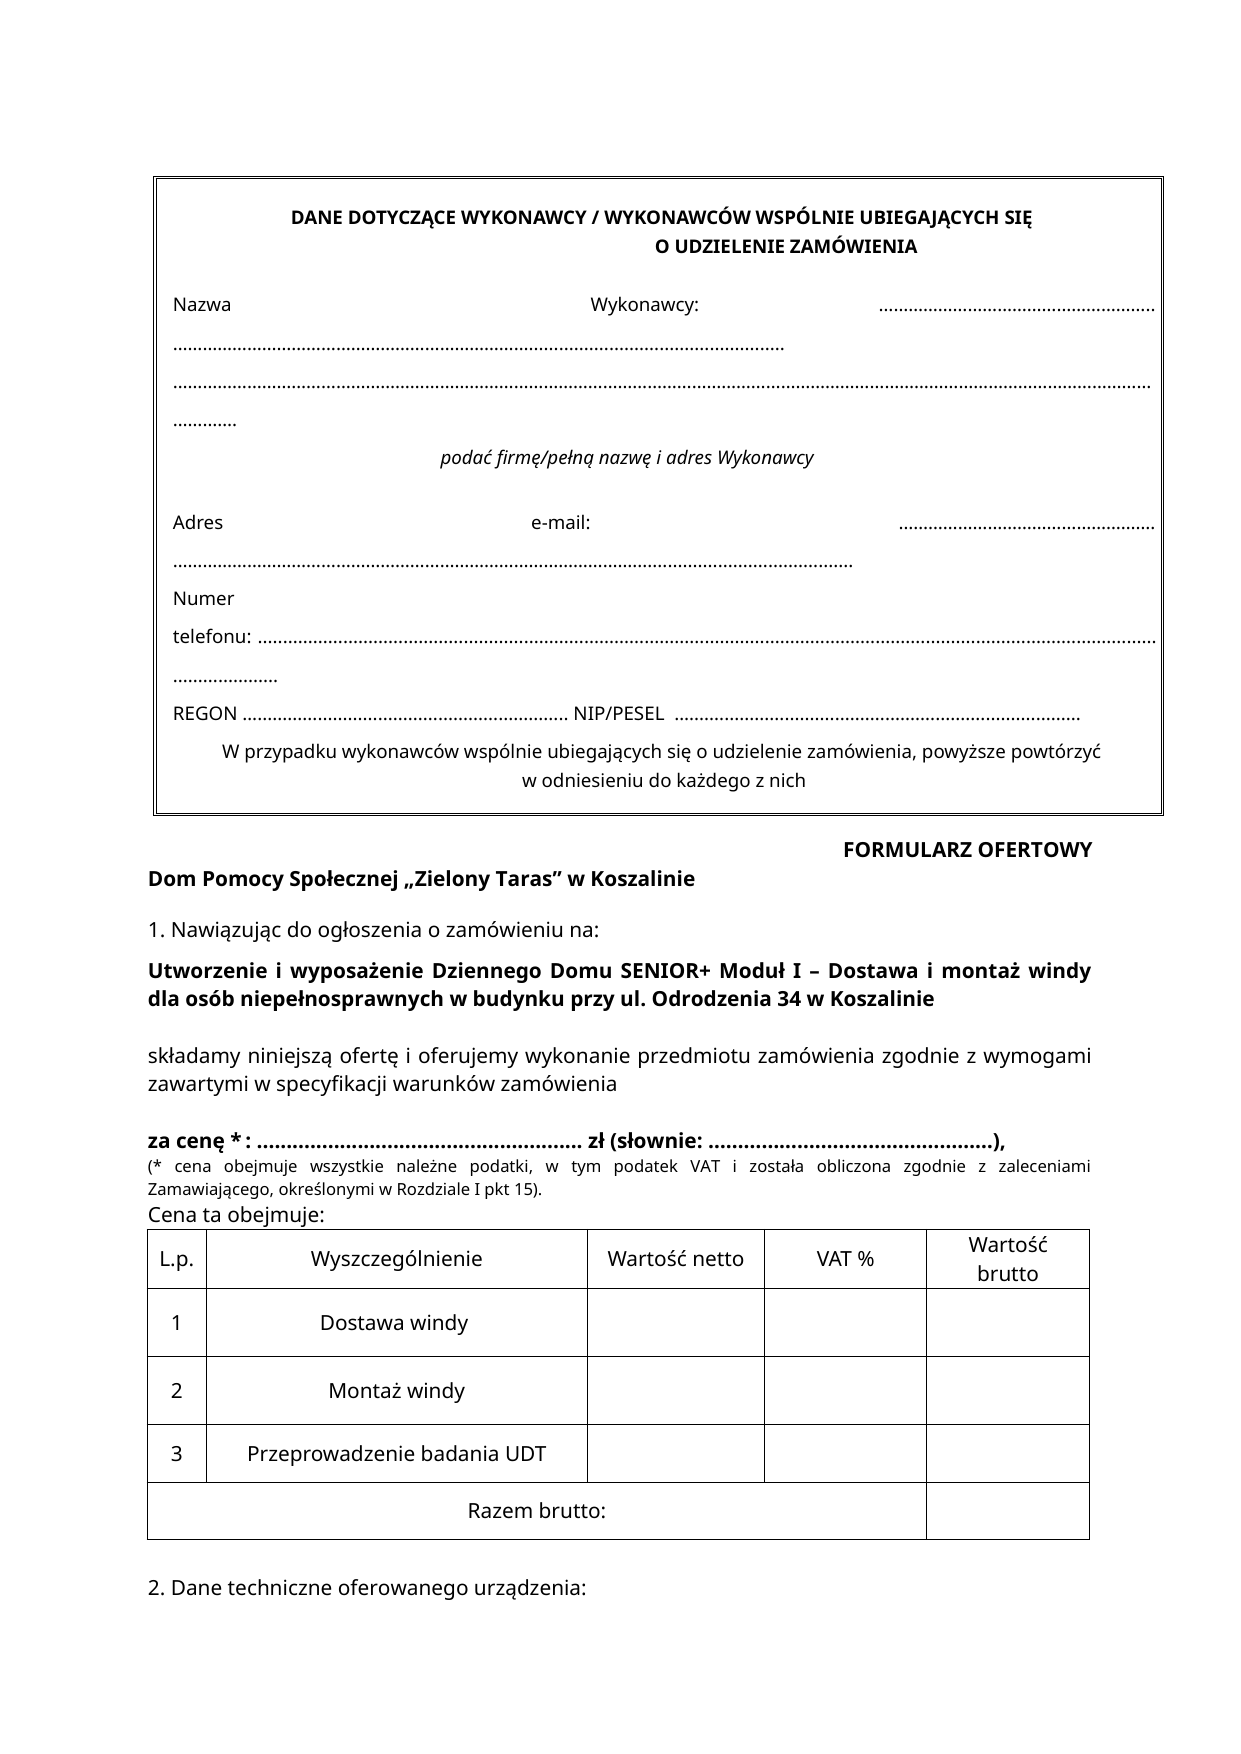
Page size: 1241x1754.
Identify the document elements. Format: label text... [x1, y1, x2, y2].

table_cell 2 [148, 1357, 206, 1424]
table_header VAT % [765, 1230, 926, 1288]
table_cell [927, 1425, 1089, 1482]
table_cell Przeprowadzenie badania UDT [207, 1425, 587, 1482]
table_cell 3 [148, 1425, 206, 1482]
text składamy niniejszą ofertę i oferujemy wykonanie przedmiotu zamówienia zgodnie z wymogami zawartymi w specyfikacji warunków zamówienia [148, 1041, 1093, 1098]
text Utworzenie i wyposażenie Dziennego Domu SENIOR+ Moduł I – Dostawa i montaż windy dla osób niepełnosprawnych w budynku przy ul. Odrodzenia 34 w Koszalinie [148, 956, 1093, 1013]
table_cell [927, 1289, 1089, 1356]
table_header L.p. [148, 1230, 206, 1288]
table_cell 1 [148, 1289, 206, 1356]
text Dom Pomocy Społecznej „Zielony Taras” w Koszalinie [148, 864, 1093, 892]
text Cena ta obejmuje: [148, 1200, 1093, 1229]
table_cell [927, 1357, 1089, 1424]
table_cell [927, 1483, 1089, 1539]
text 2. Dane techniczne oferowanego urządzenia: [148, 1573, 1093, 1601]
text FORMULARZ OFERTOWY [148, 835, 1093, 864]
table_header Wartość netto [588, 1230, 764, 1288]
table_header DANE DOTYCZĄCE WYKONAWCY / WYKONAWCÓW WSPÓLNIE UBIEGAJĄCYCH SIĘ O UDZIELENIE ZAMÓWIENIA Nazwa Wykonawcy: ………………………………………………..………………………………………………………………................................................... …………………………………………………………………………………………………………………………………………………………………………………………. podać firmę/pełną nazwę i adres Wykonawcy Adres e-mail: …………………………………………….…………………………………………………………………………………............................................ Numer telefonu: ........................................................................................................................................................................................................ REGON ….............................................................. NIP/PESEL ….............................................................................. W przypadku wykonawców wspólnie ubiegających się o udzielenie zamówienia, powyższe powtórzyć w odniesieniu do każdego z nich [157, 179, 1161, 813]
table_cell [765, 1425, 926, 1482]
table_cell [765, 1357, 926, 1424]
table_cell [588, 1425, 764, 1482]
text (* cena obejmuje wszystkie należne podatki, w tym podatek VAT i została obliczona zgodnie z zaleceniami Zamawiającego, określonymi w Rozdziale I pkt 15). [148, 1155, 1093, 1200]
table_cell [588, 1289, 764, 1356]
table_cell [765, 1289, 926, 1356]
text 1. Nawiązując do ogłoszenia o zamówieniu na: [148, 915, 1093, 943]
table_header Wyszczególnienie [207, 1230, 587, 1288]
table_cell [588, 1357, 764, 1424]
text za cenę * : ....................................................... zł (słownie: …………………………………………), [148, 1126, 1093, 1155]
table_cell Montaż windy [207, 1357, 587, 1424]
table_cell Razem brutto: [148, 1483, 926, 1539]
table_header Wartość brutto [927, 1230, 1089, 1288]
table_cell Dostawa windy [207, 1289, 587, 1356]
